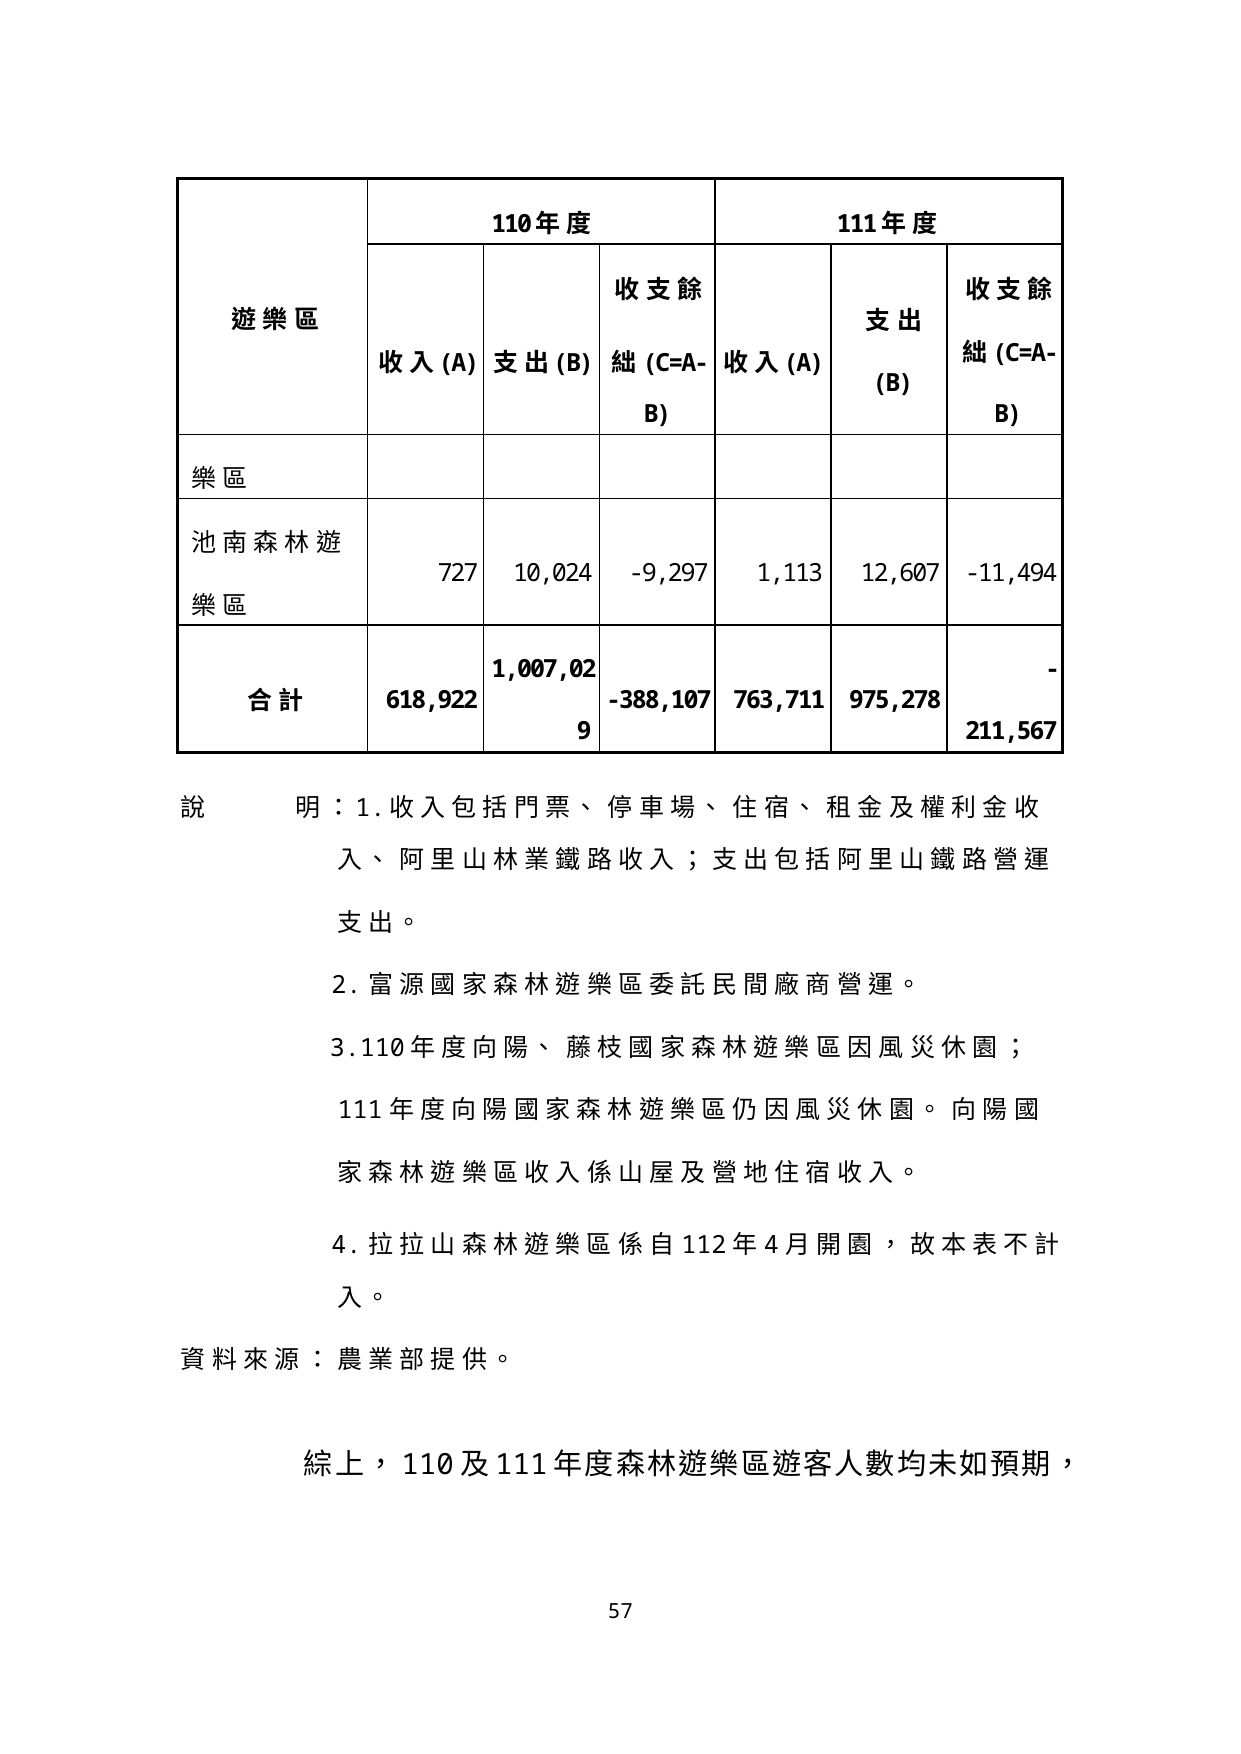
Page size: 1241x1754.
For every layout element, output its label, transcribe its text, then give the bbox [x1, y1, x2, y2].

table_cell 727 [368, 499, 483, 624]
table_header 110年度 [368, 180, 714, 243]
table_cell 合計 [179, 626, 367, 751]
text 4.拉拉山森林遊樂區係自112年4月開園，故本表不計入。 [177, 1191, 1063, 1316]
table_cell 763,711 [716, 626, 830, 751]
table_cell [368, 435, 483, 497]
table_cell 樂區 [179, 435, 367, 497]
table_cell [832, 435, 946, 497]
table_cell 12,607 [832, 499, 946, 624]
table_cell [484, 435, 599, 497]
table_cell 10,024 [484, 499, 599, 624]
text 資料來源：農業部提供。 [177, 1316, 1063, 1379]
table_cell 618,922 [368, 626, 483, 751]
text 3.110年度向陽、藤枝國家森林遊樂區因風災休園；111年度向陽國家森林遊樂區仍因風災休園。向陽國家森林遊樂區收入係山屋及營地住宿收入。 [177, 1004, 1063, 1191]
text 2.富源國家森林遊樂區委託民間廠商營運。 [177, 941, 1063, 1004]
table_cell 支出(B) [832, 245, 946, 433]
table_cell 收支餘絀(C=A-B) [948, 245, 1061, 433]
table_cell -9,297 [600, 499, 714, 624]
table_cell -11,494 [948, 499, 1061, 624]
table_cell -388,107 [600, 626, 714, 751]
table_cell -211,567 [948, 626, 1061, 751]
table_cell 池南森林遊樂區 [179, 499, 367, 624]
table_cell 1,113 [716, 499, 830, 624]
table_cell 支出(B) [484, 245, 599, 433]
text 說 明：1.收入包括門票、停車場、住宿、租金及權利金收入、阿里山林業鐵路收入；支出包括阿里山鐵路營運支出。 [177, 754, 1063, 941]
table_header 遊樂區 [179, 180, 367, 433]
table_cell 收入(A) [368, 245, 483, 433]
table_cell 收支餘絀(C=A-B) [600, 245, 714, 433]
table_header 111年度 [716, 180, 1061, 243]
table_cell [716, 435, 830, 497]
table_cell [600, 435, 714, 497]
table_cell [948, 435, 1061, 497]
table_cell 1,007,029 [484, 626, 599, 751]
table_cell 收入(A) [716, 245, 830, 433]
text 綜上，110及111年度森林遊樂區遊客人數均未如預期，且18個森林遊樂區因入不敷出，收支均為短絀，又逾6成連續2年均為虧損，其中3處虧損加劇，營運情況欠佳，允宜積極研謀改善。 [236, 1379, 1063, 1504]
table_cell 975,278 [832, 626, 946, 751]
